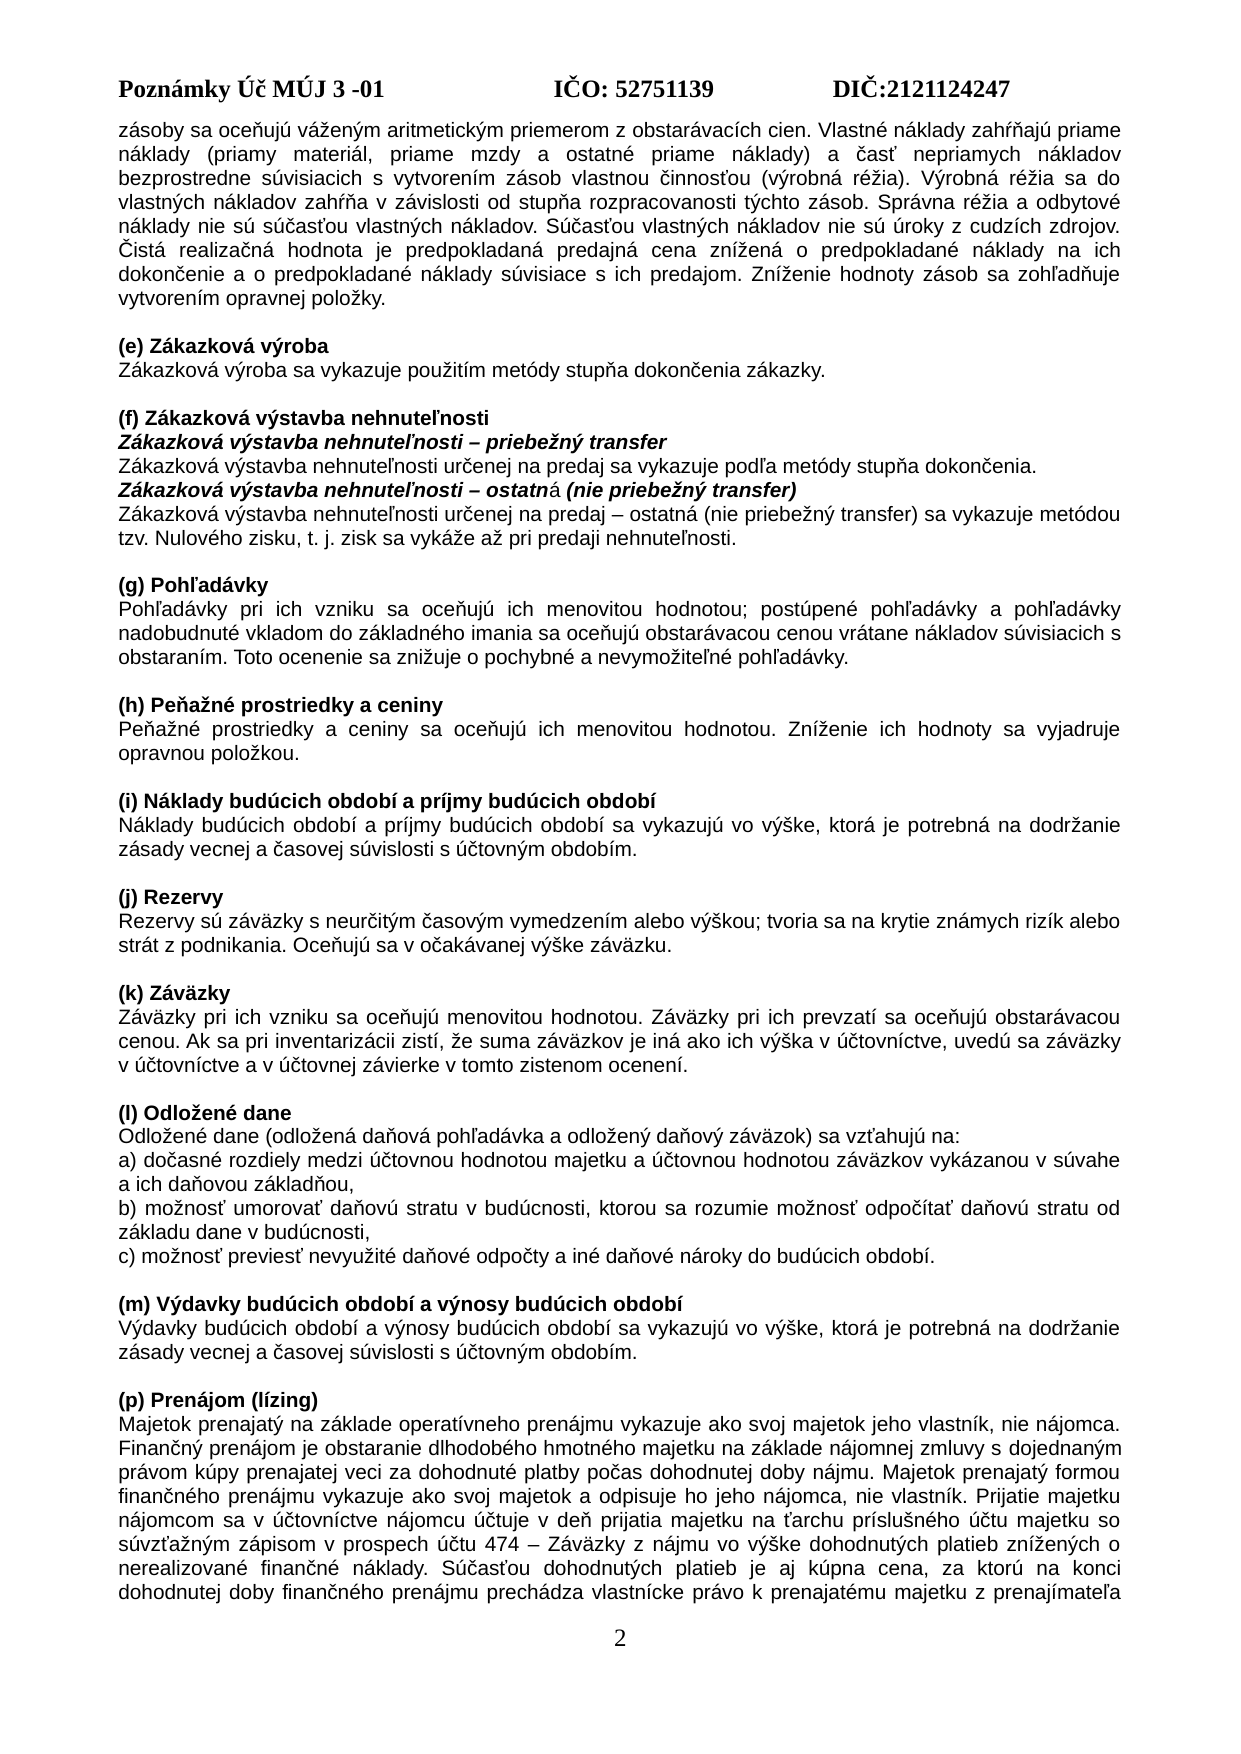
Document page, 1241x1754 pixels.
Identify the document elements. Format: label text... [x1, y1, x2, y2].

text c) možnosť previesť nevyužité daňové odpočty a iné daňové nároky do budúcich období. [118, 1244, 1122, 1268]
text (h) Peňažné prostriedky a ceniny [118, 693, 1122, 717]
text (g) Pohľadávky [118, 573, 1122, 597]
text (e) Zákazková výroba [118, 334, 1122, 358]
text Zákazková výstavba nehnuteľnosti určenej na predaj sa vykazuje podľa metódy stupňa dokončenia. [118, 453, 1122, 477]
text (k) Záväzky [118, 981, 1122, 1004]
text Rezervy sú záväzky s neurčitým časovým vymedzením alebo výškou; tvoria sa na krytie známych rizík alebo strát z podnikania. Oceňujú sa v očakávanej výške záväzku. [118, 909, 1122, 957]
text Odložené dane (odložená daňová pohľadávka a odložený daňový záväzok) sa vzťahujú na: [118, 1124, 1122, 1148]
text (l) Odložené dane [118, 1100, 1122, 1124]
text Zákazková výroba sa vykazuje použitím metódy stupňa dokončenia zákazky. [118, 358, 1122, 382]
text (j) Rezervy [118, 885, 1122, 909]
text Majetok prenajatý na základe operatívneho prenájmu vykazuje ako svoj majetok jeho vlastník, nie nájomca. Finančný prenájom je obstaranie dlhodobého hmotného majetku na základe nájomnej zmluvy s dojednaným právom kúpy prenajatej veci za dohodnuté platby počas dohodnutej doby nájmu. Majetok prenajatý formou finančného prenájmu vykazuje ako svoj majetok a odpisuje ho jeho nájomca, nie vlastník. Prijatie majetku nájomcom sa v účtovníctve nájomcu účtuje v deň prijatia majetku na ťarchu príslušného účtu majetku so súvzťažným zápisom v prospech účtu 474 – Záväzky z nájmu vo výške dohodnutých platieb znížených o nerealizované finančné náklady. Súčasťou dohodnutých platieb je aj kúpna cena, za ktorú na konci dohodnutej doby finančného prenájmu prechádza vlastnícke právo k prenajatému majetku z prenajímateľa [118, 1412, 1122, 1603]
text (p) Prenájom (lízing) [118, 1388, 1122, 1412]
text Záväzky pri ich vzniku sa oceňujú menovitou hodnotou. Záväzky pri ich prevzatí sa oceňujú obstarávacou cenou. Ak sa pri inventarizácii zistí, že suma záväzkov je iná ako ich výška v účtovníctve, uvedú sa záväzky v účtovníctve a v účtovnej závierke v tomto zistenom ocenení. [118, 1004, 1122, 1076]
text Pohľadávky pri ich vzniku sa oceňujú ich menovitou hodnotou; postúpené pohľadávky a pohľadávky nadobudnuté vkladom do základného imania sa oceňujú obstarávacou cenou vrátane nákladov súvisiacich s obstaraním. Toto ocenenie sa znižuje o pochybné a nevymožiteľné pohľadávky. [118, 597, 1122, 669]
text Výdavky budúcich období a výnosy budúcich období sa vykazujú vo výške, ktorá je potrebná na dodržanie zásady vecnej a časovej súvislosti s účtovným obdobím. [118, 1316, 1122, 1364]
text a) dočasné rozdiely medzi účtovnou hodnotou majetku a účtovnou hodnotou záväzkov vykázanou v súvahe a ich daňovou základňou, [118, 1148, 1122, 1196]
text zásoby sa oceňujú váženým aritmetickým priemerom z obstarávacích cien. Vlastné náklady zahŕňajú priame náklady (priamy materiál, priame mzdy a ostatné priame náklady) a časť nepriamych nákladov bezprostredne súvisiacich s vytvorením zásob vlastnou činnosťou (výrobná réžia). Výrobná réžia sa do vlastných nákladov zahŕňa v závislosti od stupňa rozpracovanosti týchto zásob. Správna réžia a odbytové náklady nie sú súčasťou vlastných nákladov. Súčasťou vlastných nákladov nie sú úroky z cudzích zdrojov. Čistá realizačná hodnota je predpokladaná predajná cena znížená o predpokladané náklady na ich dokončenie a o predpokladané náklady súvisiace s ich predajom. Zníženie hodnoty zásob sa zohľadňuje vytvorením opravnej položky. [118, 118, 1122, 310]
text (i) Náklady budúcich období a príjmy budúcich období [118, 789, 1122, 813]
text (m) Výdavky budúcich období a výnosy budúcich období [118, 1292, 1122, 1316]
text Peňažné prostriedky a ceniny sa oceňujú ich menovitou hodnotou. Zníženie ich hodnoty sa vyjadruje opravnou položkou. [118, 717, 1122, 765]
text Zákazková výstavba nehnuteľnosti – priebežný transfer [118, 429, 1122, 453]
text Zákazková výstavba nehnuteľnosti určenej na predaj – ostatná (nie priebežný transfer) sa vykazuje metódou tzv. Nulového zisku, t. j. zisk sa vykáže až pri predaji nehnuteľnosti. [118, 501, 1122, 549]
text Zákazková výstavba nehnuteľnosti – ostatná (nie priebežný transfer) [118, 477, 1122, 501]
text b) možnosť umorovať daňovú stratu v budúcnosti, ktorou sa rozumie možnosť odpočítať daňovú stratu od základu dane v budúcnosti, [118, 1196, 1122, 1244]
text (f) Zákazková výstavba nehnuteľnosti [118, 406, 1122, 429]
text Náklady budúcich období a príjmy budúcich období sa vykazujú vo výške, ktorá je potrebná na dodržanie zásady vecnej a časovej súvislosti s účtovným obdobím. [118, 813, 1122, 861]
